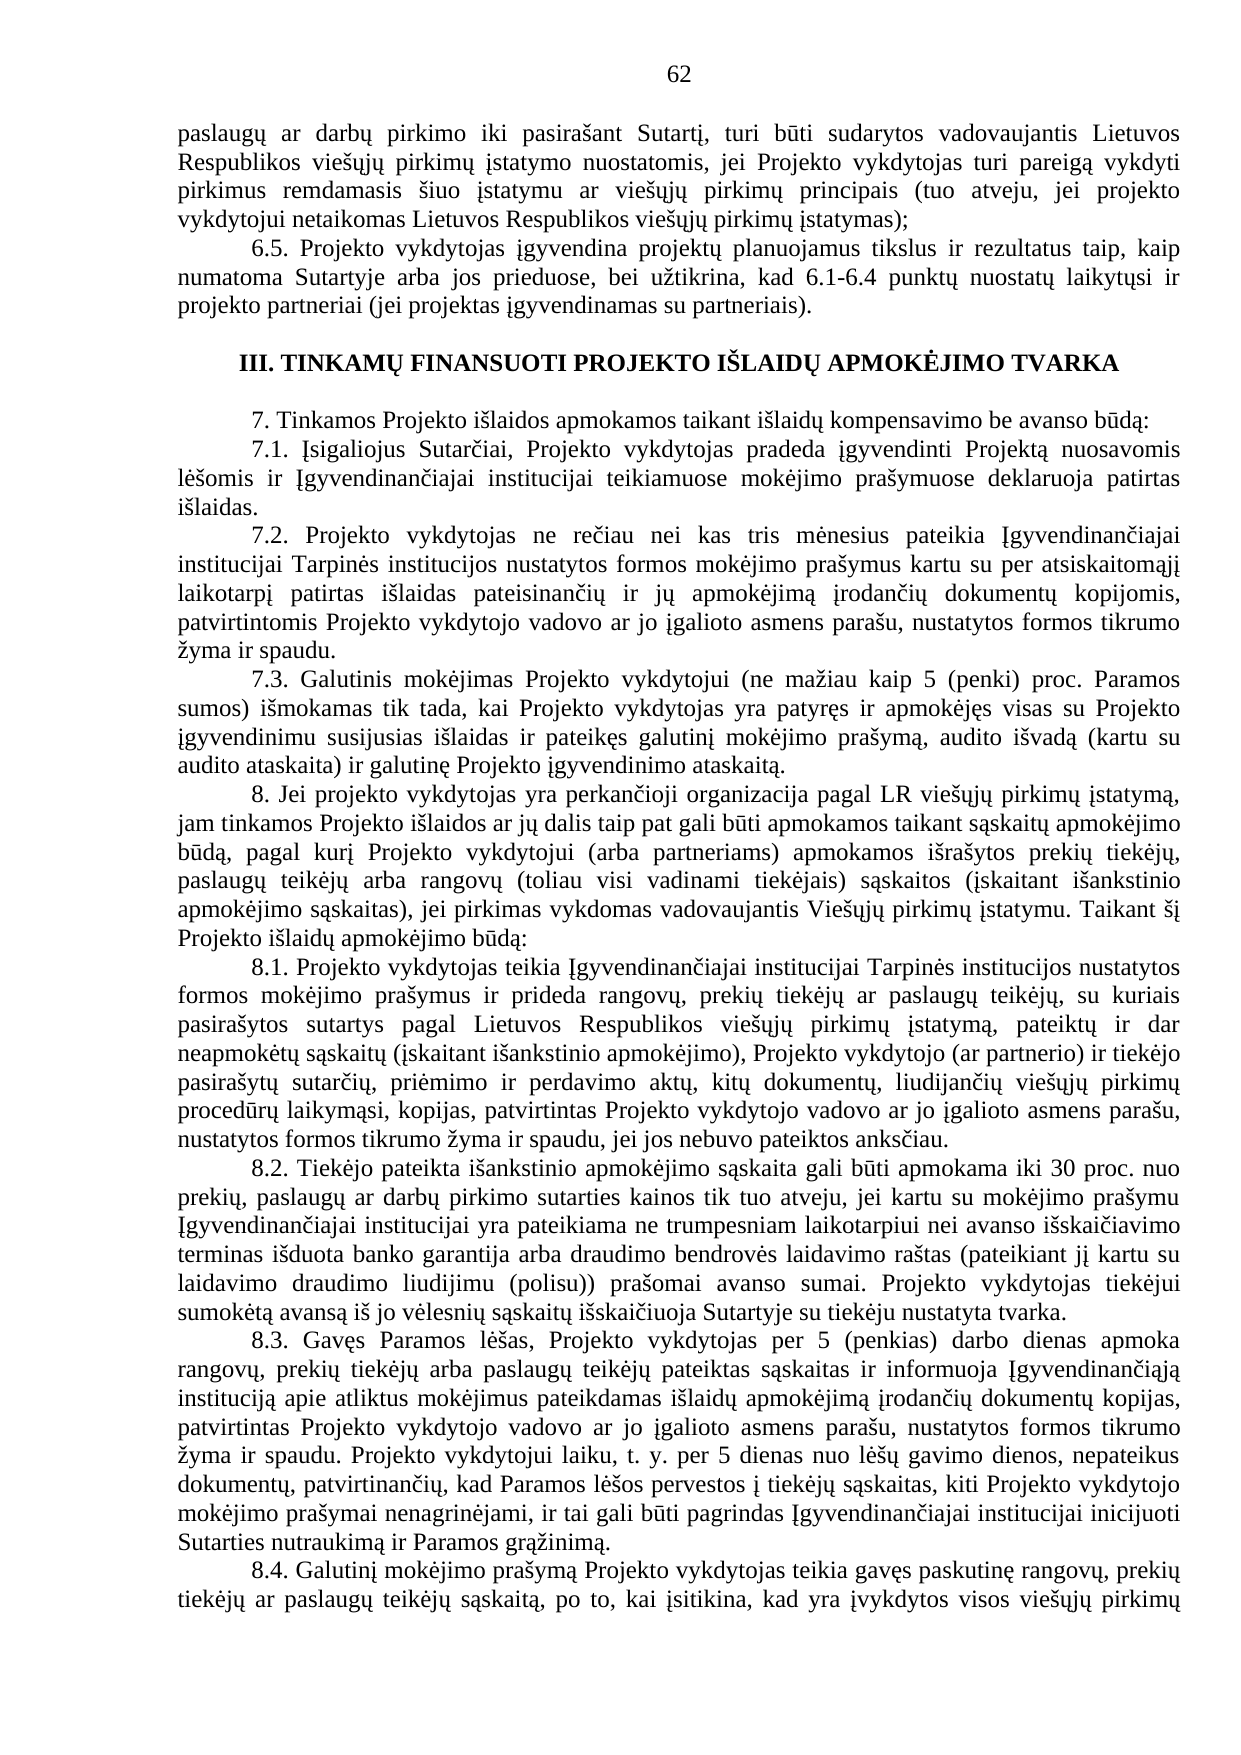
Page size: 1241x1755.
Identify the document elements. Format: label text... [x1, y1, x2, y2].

text 8. Jei projekto vykdytojas yra perkančioji organizacija pagal LR viešųjų pirkimų įstatymą, jam tinkamos Projekto išlaidos ar jų dalis taip pat gali būti apmokamos taikant sąskaitų apmokėjimo būdą, pagal kurį Projekto vykdytojui (arba partneriams) apmokamos išrašytos prekių tiekėjų, paslaugų teikėjų arba rangovų (toliau visi vadinami tiekėjais) sąskaitos (įskaitant išankstinio apmokėjimo sąskaitas), jei pirkimas vykdomas vadovaujantis Viešųjų pirkimų įstatymu. Taikant šį Projekto išlaidų apmokėjimo būdą: [177, 779, 1181, 952]
text 7.1. Įsigaliojus Sutarčiai, Projekto vykdytojas pradeda įgyvendinti Projektą nuosavomis lėšomis ir Įgyvendinančiajai institucijai teikiamuose mokėjimo prašymuose deklaruoja patirtas išlaidas. [177, 434, 1181, 521]
text 7. Tinkamos Projekto išlaidos apmokamos taikant išlaidų kompensavimo be avanso būdą: [177, 406, 1181, 434]
text 7.2. Projekto vykdytojas ne rečiau nei kas tris mėnesius pateikia Įgyvendinančiajai institucijai Tarpinės institucijos nustatytos formos mokėjimo prašymus kartu su per atsiskaitomąjį laikotarpį patirtas išlaidas pateisinančių ir jų apmokėjimą įrodančių dokumentų kopijomis, patvirtintomis Projekto vykdytojo vadovo ar jo įgalioto asmens parašu, nustatytos formos tikrumo žyma ir spaudu. [177, 521, 1181, 664]
text 8.2. Tiekėjo pateikta išankstinio apmokėjimo sąskaita gali būti apmokama iki 30 proc. nuo prekių, paslaugų ar darbų pirkimo sutarties kainos tik tuo atveju, jei kartu su mokėjimo prašymu Įgyvendinančiajai institucijai yra pateikiama ne trumpesniam laikotarpiui nei avanso išskaičiavimo terminas išduota banko garantija arba draudimo bendrovės laidavimo raštas (pateikiant jį kartu su laidavimo draudimo liudijimu (polisu)) prašomai avanso sumai. Projekto vykdytojas tiekėjui sumokėtą avansą iš jo vėlesnių sąskaitų išskaičiuoja Sutartyje su tiekėju nustatyta tvarka. [177, 1153, 1181, 1326]
text paslaugų ar darbų pirkimo iki pasirašant Sutartį, turi būti sudarytos vadovaujantis Lietuvos Respublikos viešųjų pirkimų įstatymo nuostatomis, jei Projekto vykdytojas turi pareigą vykdyti pirkimus remdamasis šiuo įstatymu ar viešųjų pirkimų principais (tuo atveju, jei projekto vykdytojui netaikomas Lietuvos Respublikos viešųjų pirkimų įstatymas); [177, 118, 1181, 233]
text 8.1. Projekto vykdytojas teikia Įgyvendinančiajai institucijai Tarpinės institucijos nustatytos formos mokėjimo prašymus ir prideda rangovų, prekių tiekėjų ar paslaugų teikėjų, su kuriais pasirašytos sutartys pagal Lietuvos Respublikos viešųjų pirkimų įstatymą, pateiktų ir dar neapmokėtų sąskaitų (įskaitant išankstinio apmokėjimo), Projekto vykdytojo (ar partnerio) ir tiekėjo pasirašytų sutarčių, priėmimo ir perdavimo aktų, kitų dokumentų, liudijančių viešųjų pirkimų procedūrų laikymąsi, kopijas, patvirtintas Projekto vykdytojo vadovo ar jo įgalioto asmens parašu, nustatytos formos tikrumo žyma ir spaudu, jei jos nebuvo pateiktos anksčiau. [177, 952, 1181, 1153]
text 8.3. Gavęs Paramos lėšas, Projekto vykdytojas per 5 (penkias) darbo dienas apmoka rangovų, prekių tiekėjų arba paslaugų teikėjų pateiktas sąskaitas ir informuoja Įgyvendinančiąją instituciją apie atliktus mokėjimus pateikdamas išlaidų apmokėjimą įrodančių dokumentų kopijas, patvirtintas Projekto vykdytojo vadovo ar jo įgalioto asmens parašu, nustatytos formos tikrumo žyma ir spaudu. Projekto vykdytojui laiku, t. y. per 5 dienas nuo lėšų gavimo dienos, nepateikus dokumentų, patvirtinančių, kad Paramos lėšos pervestos į tiekėjų sąskaitas, kiti Projekto vykdytojo mokėjimo prašymai nenagrinėjami, ir tai gali būti pagrindas Įgyvendinančiajai institucijai inicijuoti Sutarties nutraukimą ir Paramos grąžinimą. [177, 1326, 1181, 1556]
text 8.4. Galutinį mokėjimo prašymą Projekto vykdytojas teikia gavęs paskutinę rangovų, prekių tiekėjų ar paslaugų teikėjų sąskaitą, po to, kai įsitikina, kad yra įvykdytos visos viešųjų pirkimų [177, 1556, 1181, 1613]
text 6.5. Projekto vykdytojas įgyvendina projektų planuojamus tikslus ir rezultatus taip, kaip numatoma Sutartyje arba jos prieduose, bei užtikrina, kad 6.1-6.4 punktų nuostatų laikytųsi ir projekto partneriai (jei projektas įgyvendinamas su partneriais). [177, 233, 1181, 319]
text 7.3. Galutinis mokėjimas Projekto vykdytojui (ne mažiau kaip 5 (penki) proc. Paramos sumos) išmokamas tik tada, kai Projekto vykdytojas yra patyręs ir apmokėjęs visas su Projekto įgyvendinimu susijusias išlaidas ir pateikęs galutinį mokėjimo prašymą, audito išvadą (kartu su audito ataskaita) ir galutinę Projekto įgyvendinimo ataskaitą. [177, 664, 1181, 779]
text III. TINKAMŲ FINANSUOTI PROJEKTO IŠLAIDŲ APMOKĖJIMO TVARKA [177, 348, 1181, 377]
